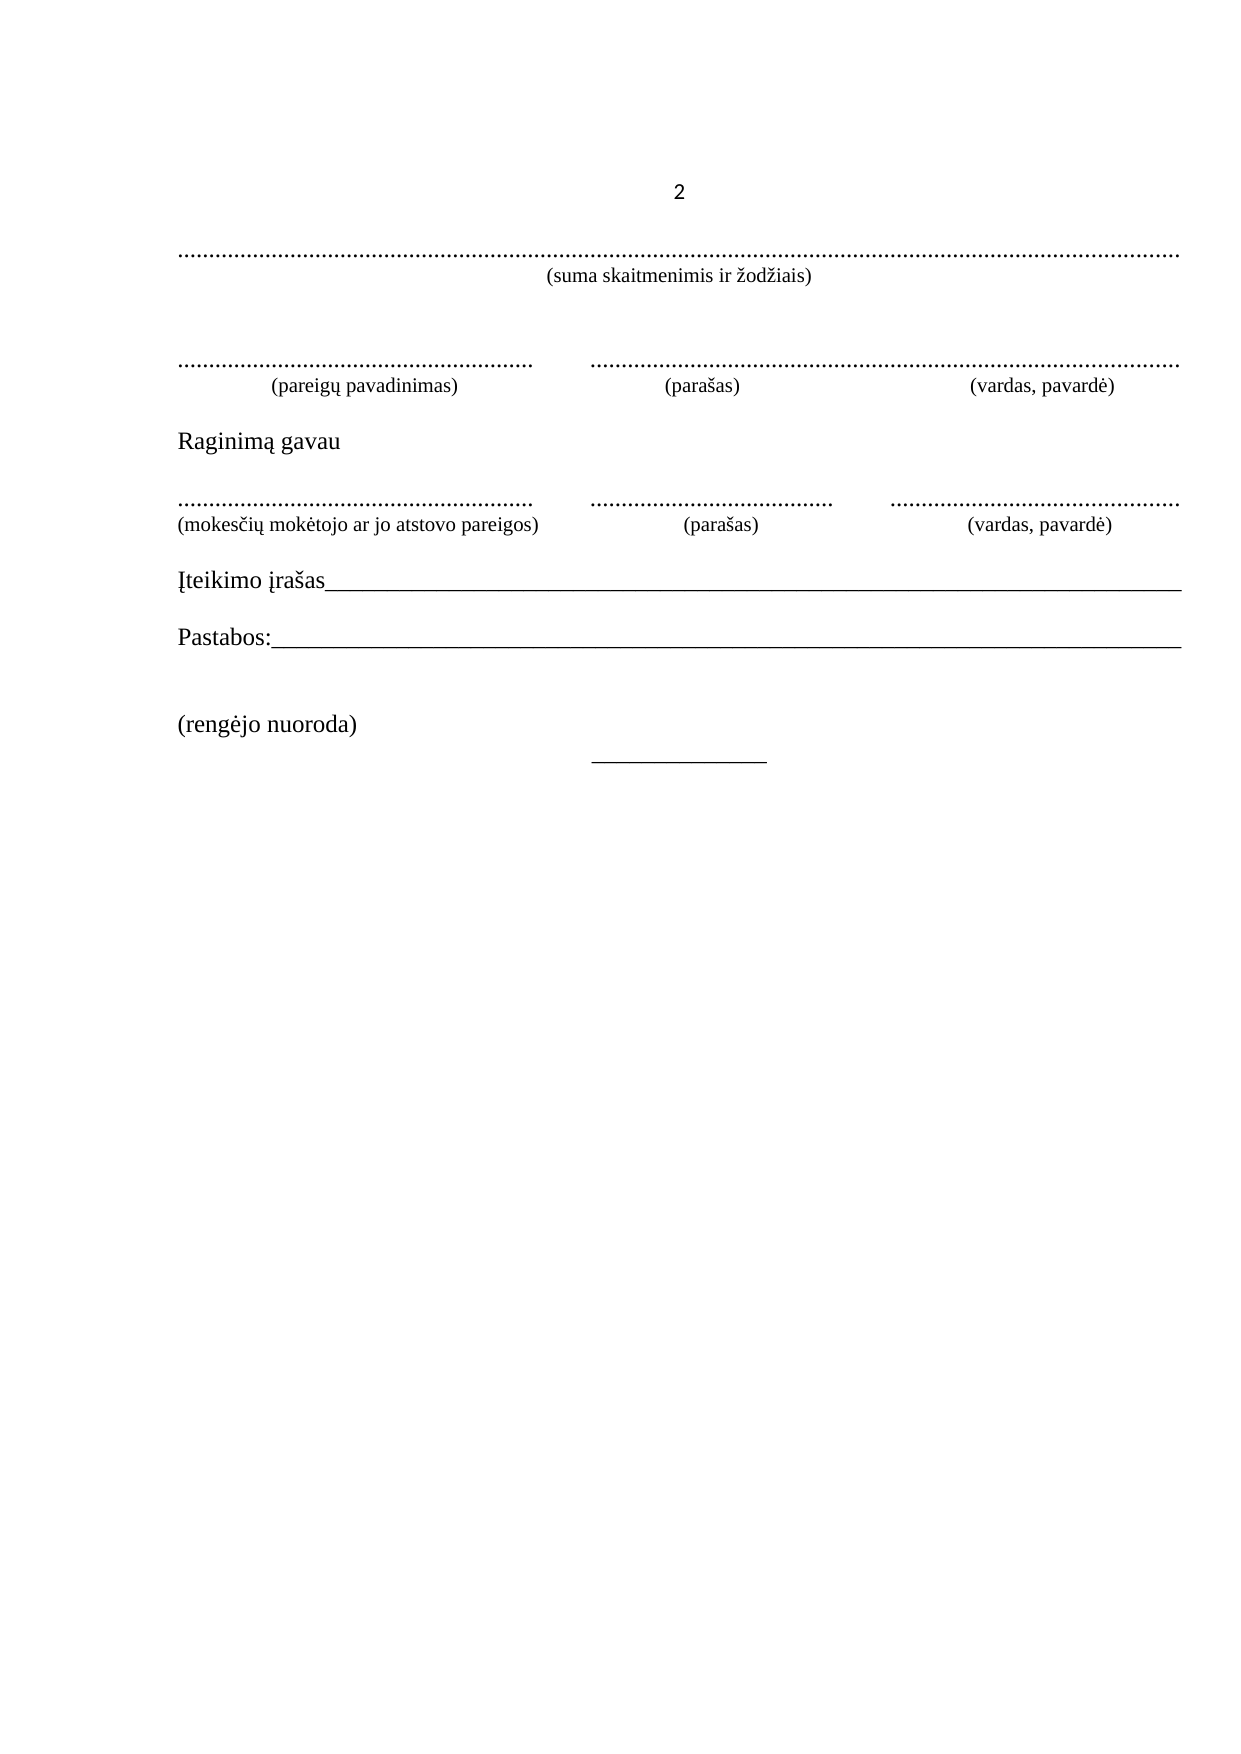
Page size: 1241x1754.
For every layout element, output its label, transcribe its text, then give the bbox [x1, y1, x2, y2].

text Įteikimo įrašas [177, 565, 1181, 594]
text (rengėjo nuoroda) [177, 709, 1181, 737]
text (mokesčių mokėtojo ar jo atstovo pareigos) (parašas) (vardas, pavardė) [177, 512, 1181, 536]
text (suma skaitmenimis ir žodžiais) [177, 263, 1181, 287]
text Pastabos: [177, 622, 1181, 651]
text (pareigų pavadinimas) (parašas) (vardas, pavardė) [177, 373, 1181, 397]
text Raginimą gavau [177, 426, 1181, 454]
text ______________ [177, 737, 1181, 766]
